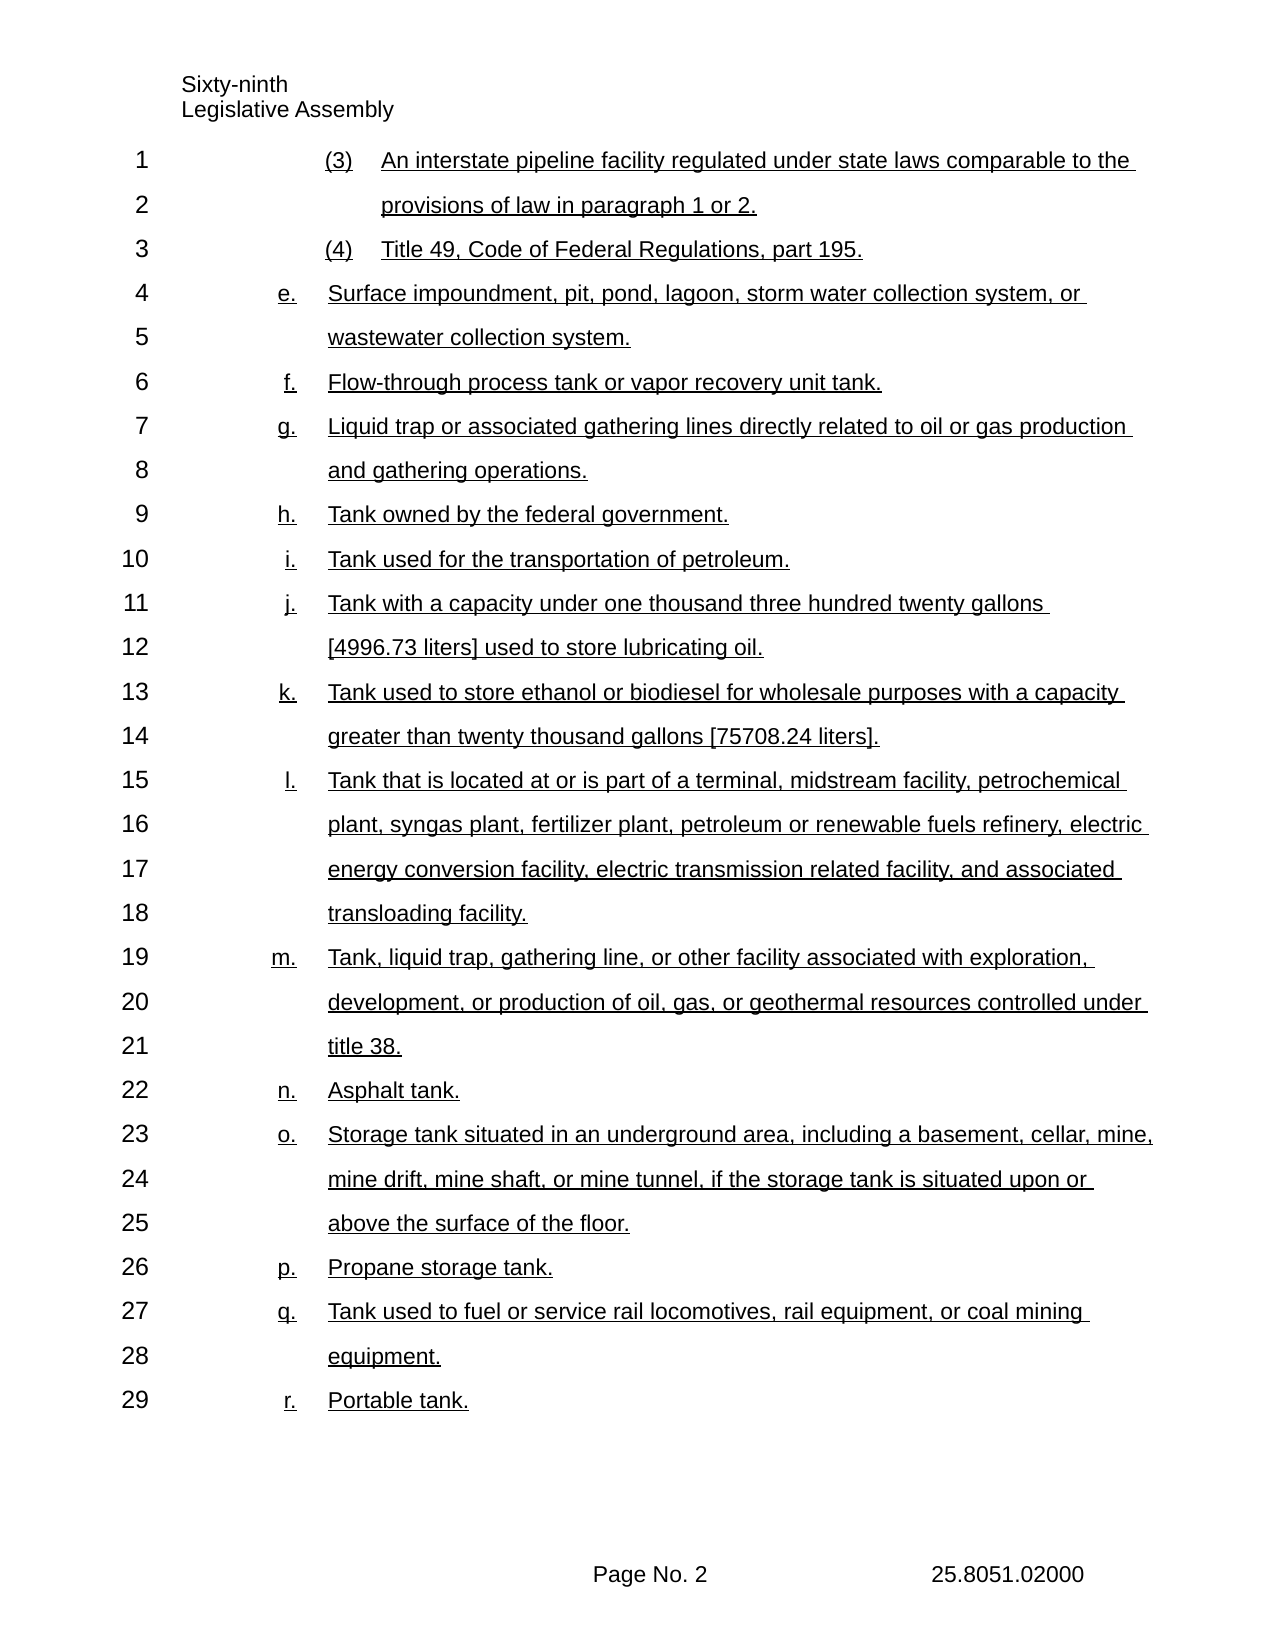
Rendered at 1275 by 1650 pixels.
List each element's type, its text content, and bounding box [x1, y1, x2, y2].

text r. Portable tank. [181, 1373, 1154, 1417]
text l. Tank that is located at or is part of a terminal, midstream facility, petrochemical plant, syngas plant, fertilizer plant, petroleum or renewable fuels refinery, electric energy conversion facility, electric transmission related facility, and associated transloading facility. [181, 753, 1154, 930]
text e. Surface impoundment, pit, pond, lagoon, storm water collection system, or wastewater collection system. [181, 266, 1154, 355]
text g. Liquid trap or associated gathering lines directly related to oil or gas production and gathering operations. [181, 399, 1154, 487]
text q. Tank used to fuel or service rail locomotives, rail equipment, or coal mining equipment. [181, 1284, 1154, 1373]
text n. Asphalt tank. [181, 1063, 1154, 1107]
text h. Tank owned by the federal government. [181, 487, 1154, 532]
text k. Tank used to store ethanol or biodiesel for wholesale purposes with a capacity greater than twenty thousand gallons [75708.24 liters]. [181, 664, 1154, 753]
text f. Flow-through process tank or vapor recovery unit tank. [181, 355, 1154, 399]
text p. Propane storage tank. [181, 1240, 1154, 1284]
text j. Tank with a capacity under one thousand three hundred twenty gallons [4996.73 liters] used to store lubricating oil. [181, 576, 1154, 664]
text m. Tank, liquid trap, gathering line, or other facility associated with exploration, development, or production of oil, gas, or geothermal resources controlled under title 38. [181, 930, 1154, 1063]
text (3) An interstate pipeline facility regulated under state laws comparable to the provisions of law in paragraph 1 or 2. [181, 133, 1154, 222]
text i. Tank used for the transportation of petroleum. [181, 532, 1154, 576]
text o. Storage tank situated in an underground area, including a basement, cellar, mine, mine drift, mine shaft, or mine tunnel, if the storage tank is situated upon or above the surface of the floor. [181, 1107, 1154, 1240]
text (4) Title 49, Code of Federal Regulations, part 195. [181, 222, 1154, 266]
